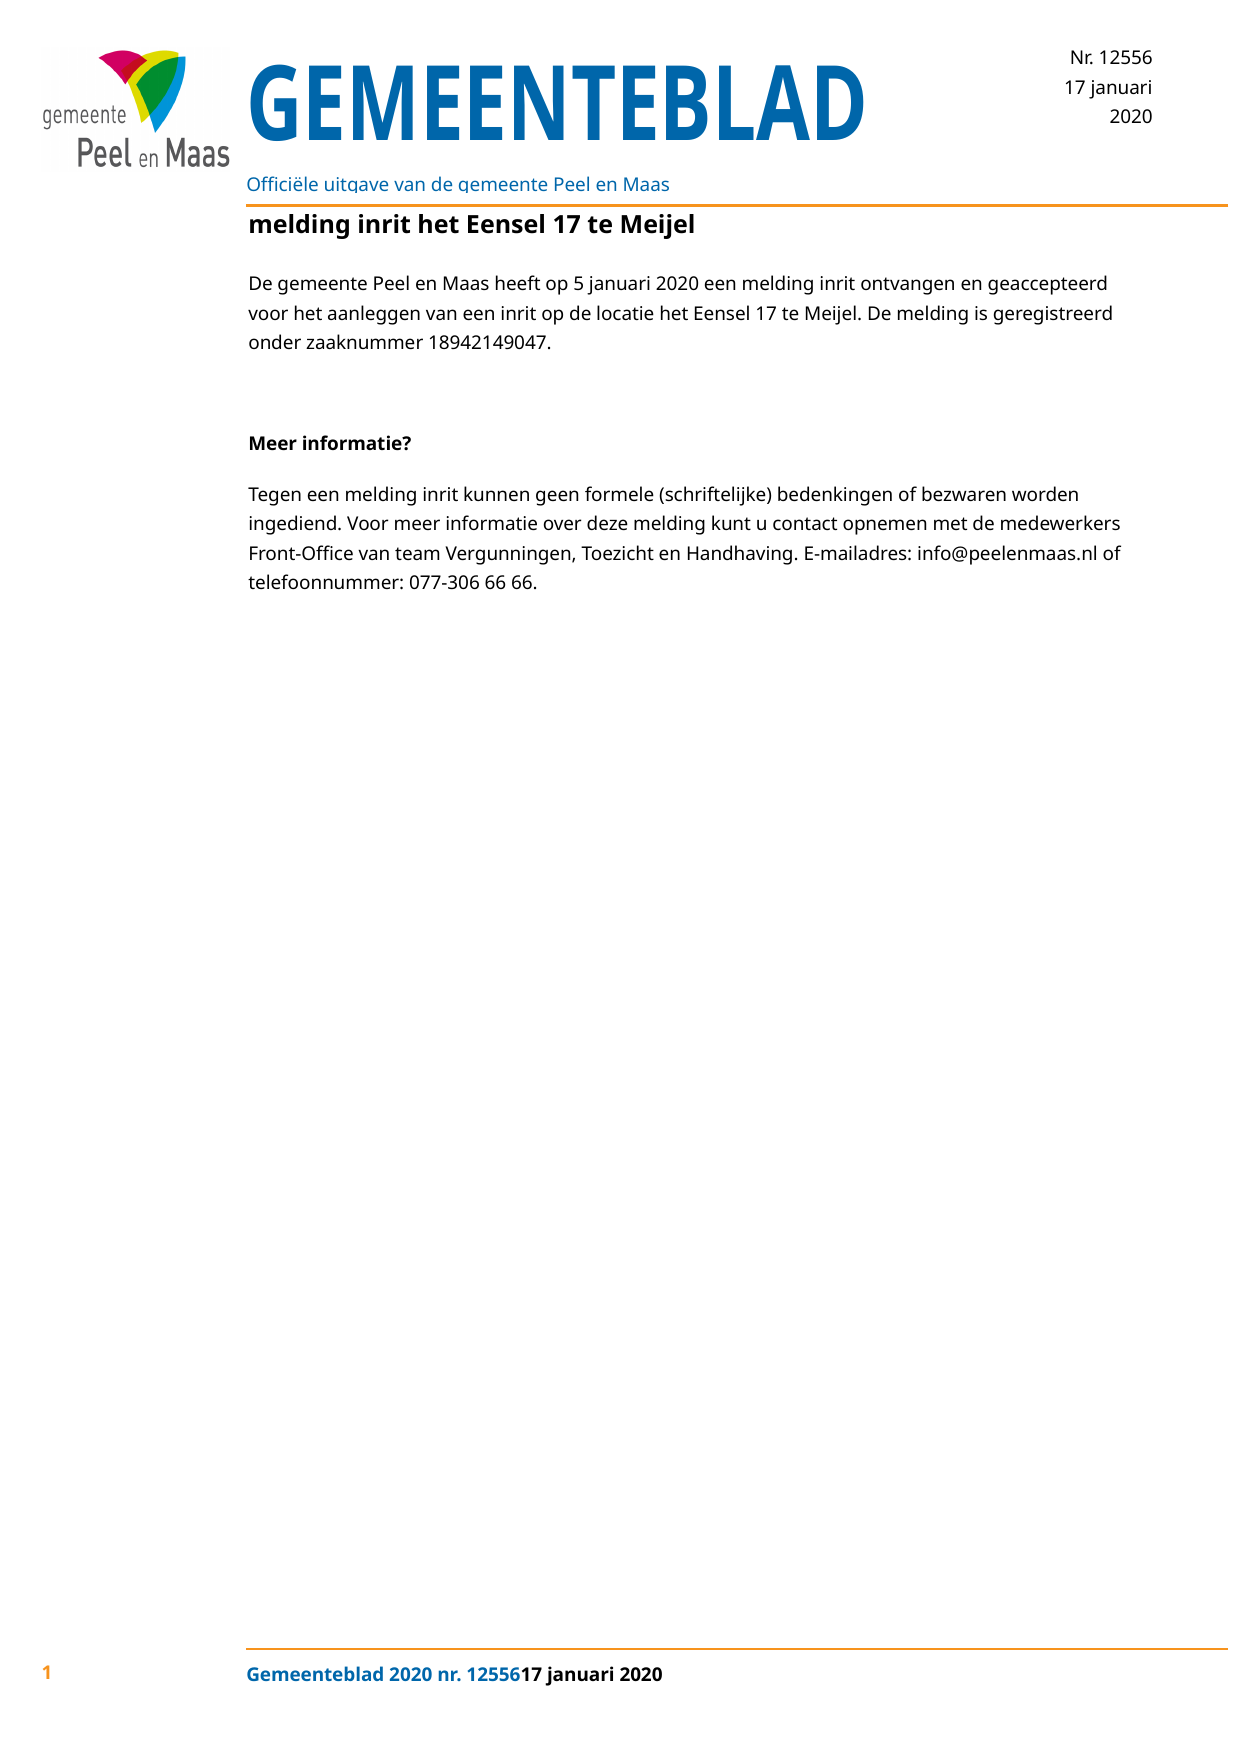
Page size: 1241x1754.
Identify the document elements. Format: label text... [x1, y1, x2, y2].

text Meer informatie? [248, 430, 1152, 456]
text melding inrit het Eensel 17 te Meijel [248, 207, 1152, 241]
picture [41, 47, 231, 172]
text De gemeente Peel en Maas heeft op 5 januari 2020 een melding inrit ontvangen en geaccepteerd voor het aanleggen van een inrit op de locatie het Eensel 17 te Meijel. De melding is geregistreerd onder zaaknummer 18942149047. [248, 270, 1152, 355]
text Tegen een melding inrit kunnen geen formele (schriftelijke) bedenkingen of bezwaren worden ingediend. Voor meer informatie over deze melding kunt u contact opnemen met de medewerkers Front-Office van team Vergunningen, Toezicht en Handhaving. E-mailadres: info@peelenmaas.nl of telefoonnummer: 077-306 66 66. [248, 481, 1152, 595]
